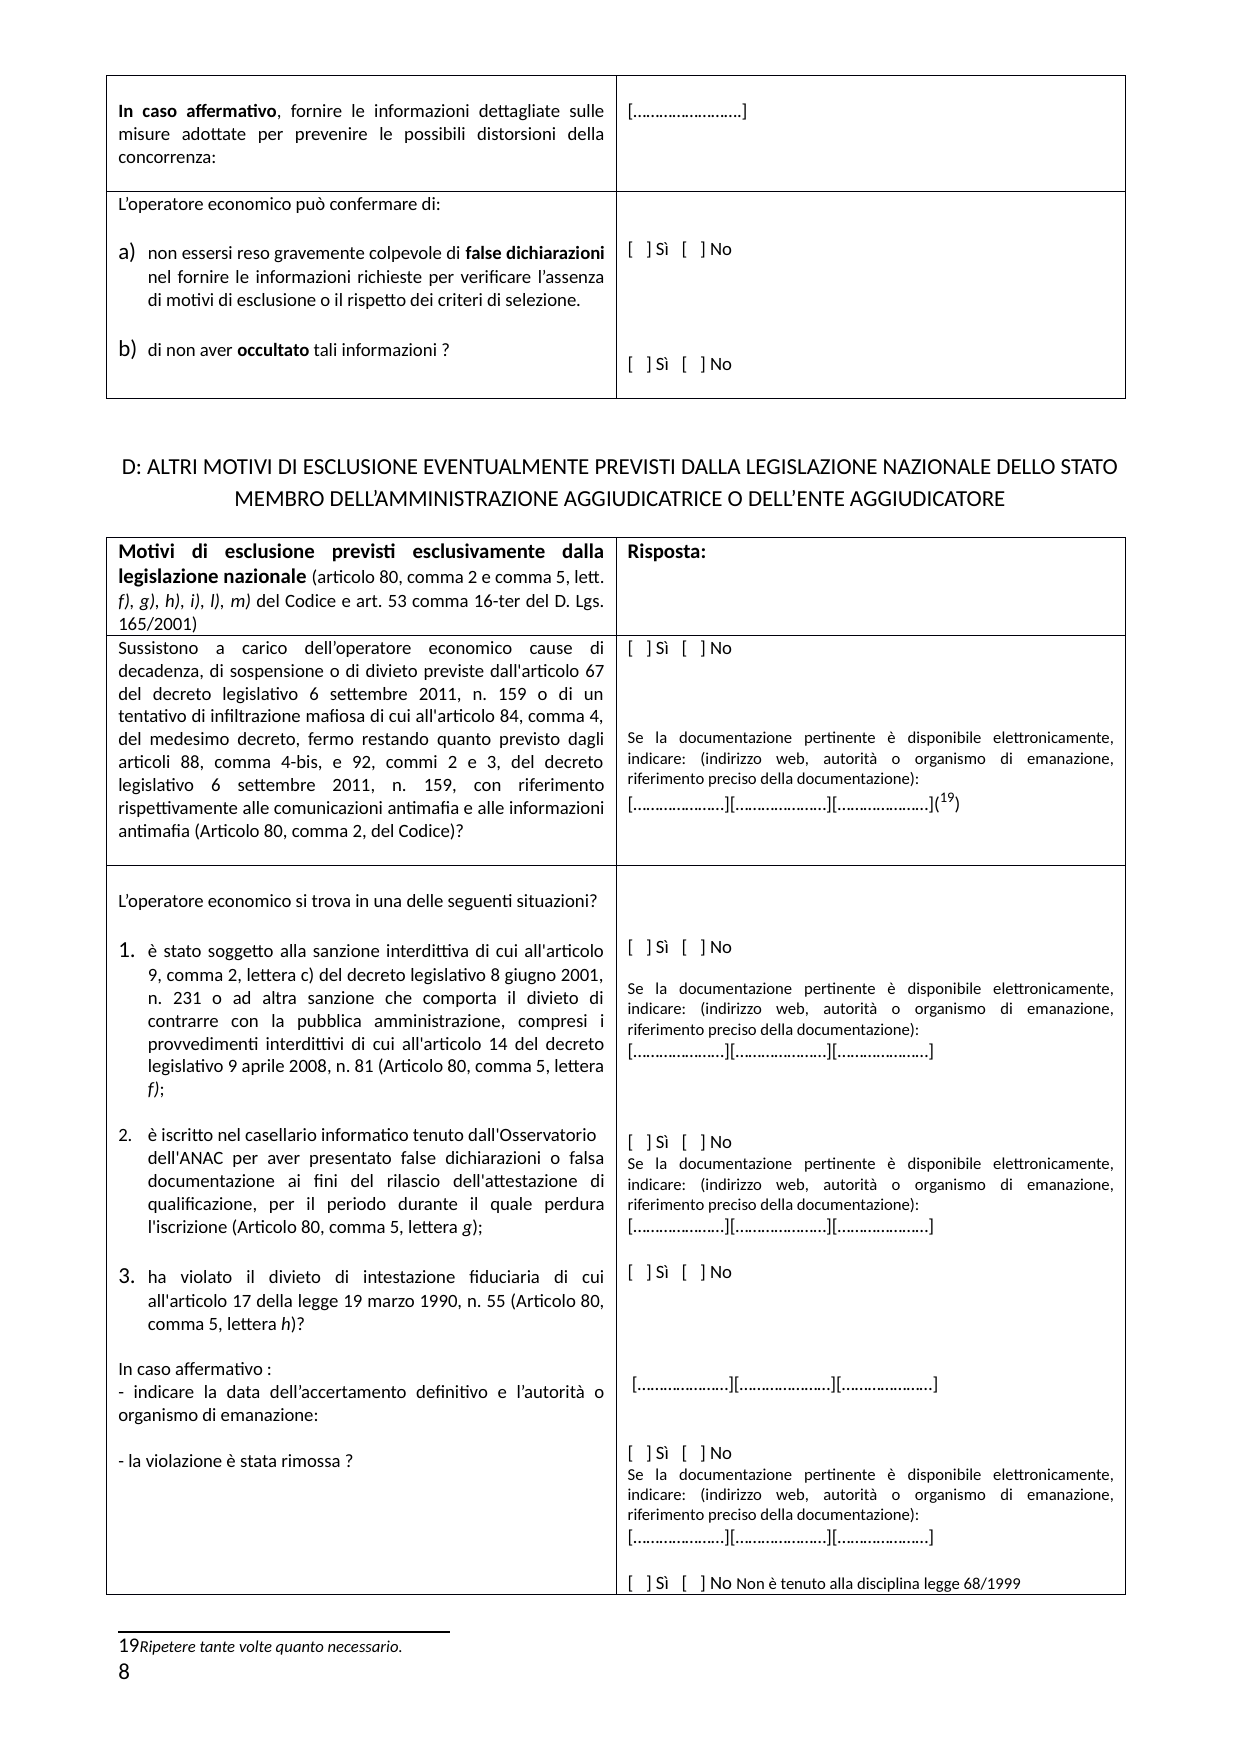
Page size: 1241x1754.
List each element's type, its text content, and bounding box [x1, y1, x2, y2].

text D: ALTRI MOTIVI DI ESCLUSIONE EVENTUALMENTE PREVISTI DALLA LEGISLAZIONE NAZIONALE DELLO STATO MEMBRO DELL’AMMINISTRAZIONE AGGIUDICATRICE O DELL’ENTE AGGIUDICATORE [118, 452, 1122, 512]
table_cell [ ] Sì [ ] No Se la documentazione pertinente è disponibile elettronicamente, indicare: (indirizzo web, autorità o organismo di emanazione, riferimento preciso della documentazione): […………………][…………………][…………………]() [617, 636, 1125, 865]
table_header Motivi di esclusione previsti esclusivamente dalla legislazione nazionale (articolo 80, comma 2 e comma 5, lett. f), g), h), i), l), m) del Codice e art. 53 comma 16-ter del D. Lgs. 165/2001) [107, 538, 616, 635]
table_cell L’operatore economico può confermare di: non essersi reso gravemente colpevole di false dichiarazioni nel fornire le informazioni richieste per verificare l’assenza di motivi di esclusione o il rispetto dei criteri di selezione. di non aver occultato tali informazioni ? [107, 192, 616, 398]
table_cell […………………….] [617, 76, 1125, 191]
table_cell L’operatore economico si trova in una delle seguenti situazioni? è stato soggetto alla sanzione interdittiva di cui all'articolo 9, comma 2, lettera c) del decreto legislativo 8 giugno 2001, n. 231 o ad altra sanzione che comporta il divieto di contrarre con la pubblica amministrazione, compresi i provvedimenti interdittivi di cui all'articolo 14 del decreto legislativo 9 aprile 2008, n. 81 (Articolo 80, comma 5, lettera f); è iscritto nel casellario informatico tenuto dall'Osservatorio dell'ANAC per aver presentato false dichiarazioni o falsa documentazione ai fini del rilascio dell'attestazione di qualificazione, per il periodo durante il quale perdura l'iscrizione (Articolo 80, comma 5, lettera g); ha violato il divieto di intestazione fiduciaria di cui all'articolo 17 della legge 19 marzo 1990, n. 55 (Articolo 80, comma 5, lettera h)? In caso affermativo : - indicare la data dell’accertamento definitivo e l’autorità o organismo di emanazione: - la violazione è stata rimossa ? è in regola con le norme che disciplinano il diritto al lavoro dei disabili di cui alla legge 12 marzo 1999, n. 68 (Articolo 80, comma 5, lettera i); è stato vittima dei reati previsti e puniti dagli articoli 317 e 629 del codice penale aggravati ai sensi dell'articolo 7 del decreto-legge 13 maggio 1991, n. 152, convertito, con modificazioni, dalla legge 12 luglio 1991, n. 203? In caso affermativo: - ha denunciato i fatti all’autorità giudiziaria? - ricorrono i casi previsti all’articolo 4, primo comma, della Legge 24 novembre 1981, n. 689 (articolo 80, comma 5, lettera l) ? si trova rispetto ad un altro partecipante alla medesima procedura di affidamento, in una situazione di controllo di cui all'articolo 2359 del codice civile o in una qualsiasi relazione, anche di fatto, se la situazione di controllo o la relazione comporti che le offerte sono imputabili ad un unico centro decisionale (articolo 80, comma 5, lettera m) del Codice)? L’operatore economico si trova nella condizione prevista dall’art. 53 comma 16-ter del D.Lgs. 165/2001 (pantouflage o revolving door) in quanto ha concluso contratti di lavoro subordinato o autonomo e, comunque, ha attribuito incarichi ad ex dipendenti della stazione appaltante che hanno cessato il loro rapporto di lavoro da meno di tre anni e che negli ultimi tre anni di servizio hanno esercitato poteri autoritativi o negoziali per conto della stessa stazione appaltante nei confronti del medesimo operatore economico ? [107, 866, 616, 1594]
table_cell [ ] Sì [ ] No [ ] Sì [ ] No [617, 192, 1125, 398]
table_cell Sussistono a carico dell’operatore economico cause di decadenza, di sospensione o di divieto previste dall'articolo 67 del decreto legislativo 6 settembre 2011, n. 159 o di un tentativo di infiltrazione mafiosa di cui all'articolo 84, comma 4, del medesimo decreto, fermo restando quanto previsto dagli articoli 88, comma 4-bis, e 92, commi 2 e 3, del decreto legislativo 6 settembre 2011, n. 159, con riferimento rispettivamente alle comunicazioni antimafia e alle informazioni antimafia (Articolo 80, comma 2, del Codice)? [107, 636, 616, 865]
table_cell [ ] Sì [ ] No Se la documentazione pertinente è disponibile elettronicamente, indicare: (indirizzo web, autorità o organismo di emanazione, riferimento preciso della documentazione): […………………][…………………][…………………] [ ] Sì [ ] No Se la documentazione pertinente è disponibile elettronicamente, indicare: (indirizzo web, autorità o organismo di emanazione, riferimento preciso della documentazione): […………………][…………………][…………………] [ ] Sì [ ] No […………………][…………………][…………………] [ ] Sì [ ] No Se la documentazione pertinente è disponibile elettronicamente, indicare: (indirizzo web, autorità o organismo di emanazione, riferimento preciso della documentazione): […………………][…………………][…………………] [ ] Sì [ ] No Non è tenuto alla disciplina legge 68/1999 [617, 866, 1125, 1594]
table_header Risposta: [617, 538, 1125, 635]
table_cell In caso affermativo, fornire le informazioni dettagliate sulle misure adottate per prevenire le possibili distorsioni della concorrenza: [107, 76, 616, 191]
